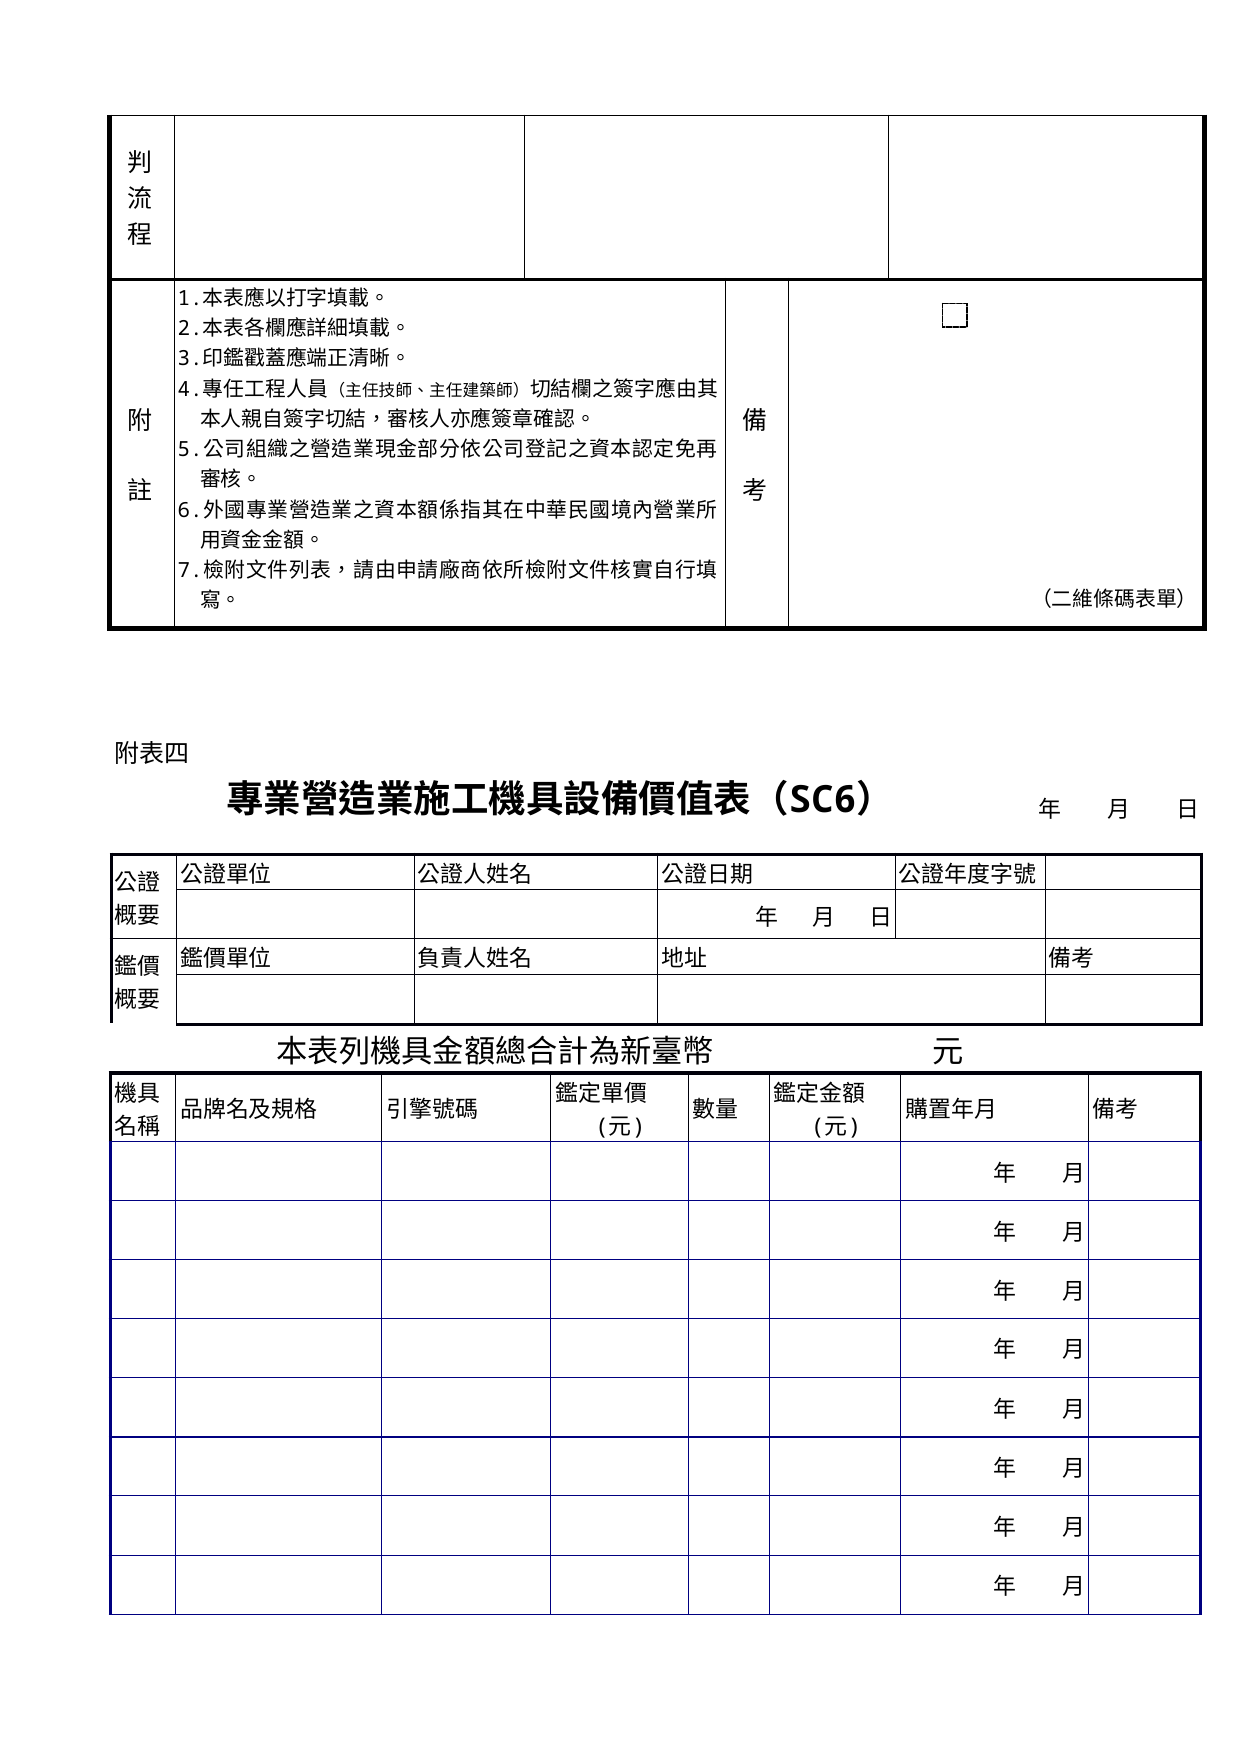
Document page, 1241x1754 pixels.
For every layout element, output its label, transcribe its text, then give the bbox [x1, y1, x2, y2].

table_cell [112, 1556, 175, 1613]
table_cell 備考 [1046, 939, 1200, 974]
table_cell [689, 1556, 769, 1613]
table_cell 鑑價單位 [177, 939, 414, 974]
table_cell [1046, 975, 1200, 1023]
table_header 年 月 日 [1008, 769, 1202, 824]
table_header 鑑定單價 (元) [551, 1075, 688, 1141]
table_cell [176, 1438, 381, 1495]
table_cell [770, 1556, 900, 1613]
table_cell [176, 1496, 381, 1554]
table_cell [770, 1142, 900, 1200]
table_header 公證單位 [177, 856, 414, 889]
table_cell 負責人姓名 [415, 939, 657, 974]
table_cell [551, 1142, 688, 1200]
table_cell [112, 1260, 175, 1318]
table_cell [551, 1260, 688, 1318]
text 本表列機具金額總合計為新臺幣 元 [114, 1026, 1126, 1071]
table_header 鑑定金額 (元) [770, 1075, 900, 1141]
table_cell [175, 116, 524, 278]
table_cell [1089, 1319, 1199, 1377]
table_cell [112, 1319, 175, 1377]
table_cell 附 註 [112, 281, 174, 626]
table_header 專業營造業施工機具設備價值表（SC6） [111, 769, 1008, 824]
table_cell [382, 1260, 550, 1318]
table_cell [177, 890, 414, 938]
table_cell [551, 1496, 688, 1554]
table_cell [658, 975, 1045, 1023]
table_cell [382, 1319, 550, 1377]
table_header [1046, 856, 1200, 889]
table_cell [1089, 1201, 1199, 1259]
table_cell 年 月 [901, 1260, 1088, 1318]
table_cell [176, 1142, 381, 1200]
table_cell [1089, 1556, 1199, 1613]
table_cell 鑑價 概要 [113, 939, 176, 1023]
table_cell 年 月 日 [658, 890, 895, 938]
table_cell [112, 1496, 175, 1554]
table_cell [1089, 1260, 1199, 1318]
table_cell [415, 890, 657, 938]
table_cell [551, 1378, 688, 1436]
table_cell 年 月 [901, 1556, 1088, 1613]
table_cell [551, 1319, 688, 1377]
table_cell [689, 1378, 769, 1436]
table_cell 年 月 [901, 1319, 1088, 1377]
table_cell [689, 1319, 769, 1377]
table_cell 年 月 [901, 1142, 1088, 1200]
table_cell [770, 1496, 900, 1554]
table_cell [176, 1201, 381, 1259]
table_cell [770, 1438, 900, 1495]
table_cell [112, 1142, 175, 1200]
table_header 公證年度字號 [896, 856, 1045, 889]
table_cell 備 考 [726, 281, 788, 626]
table_cell [1046, 890, 1200, 938]
table_header 公證 概要 [113, 856, 176, 938]
table_cell [1089, 1378, 1199, 1436]
table_cell [112, 1201, 175, 1259]
table_cell 年 月 [901, 1496, 1088, 1554]
table_cell [176, 1319, 381, 1377]
table_cell [1089, 1438, 1199, 1495]
table_cell [382, 1496, 550, 1554]
table_cell [382, 1201, 550, 1259]
table_cell 年 月 [901, 1201, 1088, 1259]
table_cell [112, 1438, 175, 1495]
table_header 備考 [1089, 1075, 1199, 1141]
table_header 購置年月 [901, 1075, 1088, 1141]
table_cell [176, 1556, 381, 1613]
table_cell [770, 1319, 900, 1377]
table_cell [689, 1438, 769, 1495]
table_cell [896, 890, 1045, 938]
text 附表四 [114, 733, 1126, 769]
table_header 公證人姓名 [415, 856, 657, 889]
table_cell [551, 1201, 688, 1259]
table_header 公證日期 [658, 856, 895, 889]
table_cell [382, 1556, 550, 1613]
table_cell 1.本表應以打字填載。 2.本表各欄應詳細填載。 3.印鑑戳蓋應端正清晰。 4.專任工程人員（主任技師、主任建築師）切結欄之簽字應由其本人親自簽字切結，審核人亦應簽章確認。 5.公司組織之營造業現金部分依公司登記之資本認定免再審核。 6.外國專業營造業之資本額係指其在中華民國境內營業所用資金金額。 7.檢附文件列表，請由申請廠商依所檢附文件核實自行填寫。 [175, 281, 725, 626]
table_cell [770, 1201, 900, 1259]
table_cell 年 月 [901, 1378, 1088, 1436]
table_header 品牌名及規格 [176, 1075, 381, 1141]
table_cell [689, 1496, 769, 1554]
table_cell [551, 1438, 688, 1495]
table_cell 地址 [658, 939, 1045, 974]
table_cell [382, 1438, 550, 1495]
table_cell [177, 975, 414, 1023]
table_cell [382, 1378, 550, 1436]
table_cell [176, 1378, 381, 1436]
table_cell [889, 116, 1202, 278]
table_cell [1089, 1142, 1199, 1200]
table_cell [525, 116, 888, 278]
table_cell [415, 975, 657, 1023]
table_cell [689, 1142, 769, 1200]
table_cell （二維條碼表單） [789, 281, 1202, 626]
table_cell [382, 1142, 550, 1200]
table_cell 判 流 程 [112, 116, 174, 278]
table_cell [770, 1378, 900, 1436]
table_cell [689, 1260, 769, 1318]
table_cell 年 月 [901, 1438, 1088, 1495]
table_header 數量 [689, 1075, 769, 1141]
table_cell [689, 1201, 769, 1259]
table_header 機具 名稱 [112, 1075, 175, 1141]
table_cell [176, 1260, 381, 1318]
table_cell [551, 1556, 688, 1613]
table_cell [770, 1260, 900, 1318]
table_header 引擎號碼 [382, 1075, 550, 1141]
table_cell [1089, 1496, 1199, 1554]
table_cell [112, 1378, 175, 1436]
